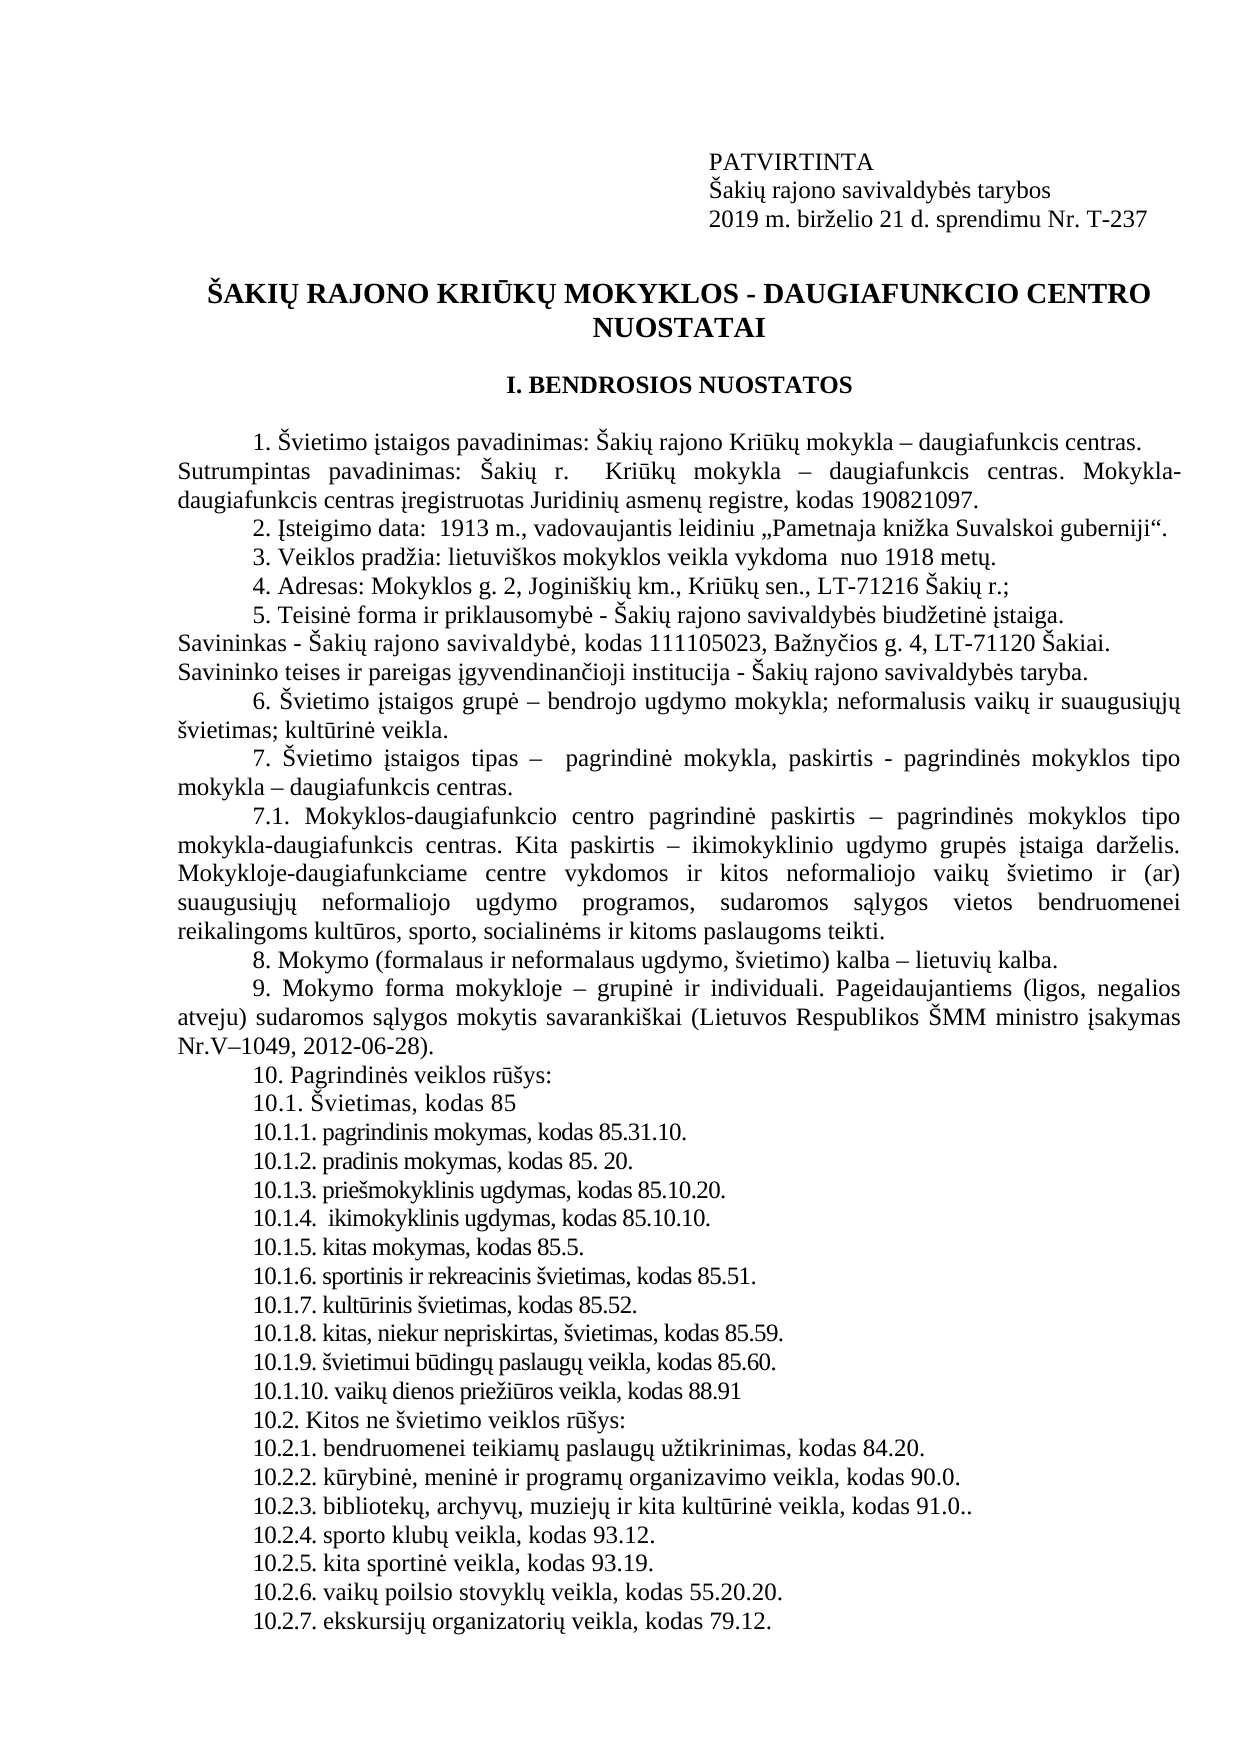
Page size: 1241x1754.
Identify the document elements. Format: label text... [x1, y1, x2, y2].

text 8. Mokymo (formalaus ir neformalaus ugdymo, švietimo) kalba – lietuvių kalba. [177, 945, 1181, 973]
text Savininko teises ir pareigas įgyvendinančioji institucija - Šakių rajono savivaldybės taryba. [177, 657, 1181, 686]
text 10.1.7. kultūrinis švietimas, kodas 85.52. [252, 1290, 1181, 1318]
text 10.2.3. bibliotekų, archyvų, muziejų ir kita kultūrinė veikla, kodas 91.0.. [252, 1491, 1181, 1520]
text 2. Įsteigimo data: 1913 m., vadovaujantis leidiniu „Pametnaja knižka Suvalskoi guberniji“. [177, 513, 1181, 542]
text 10.1.8. kitas, niekur nepriskirtas, švietimas, kodas 85.59. [252, 1318, 1181, 1347]
text 10.2.6. vaikų poilsio stovyklų veikla, kodas 55.20.20. [252, 1577, 1181, 1606]
text 10.1.2. pradinis mokymas, kodas 85. 20. [252, 1146, 1181, 1175]
text 10.1.6. sportinis ir rekreacinis švietimas, kodas 85.51. [252, 1261, 1181, 1290]
text ŠAKIŲ RAJONO KRIŪKŲ MOKYKLOS - DAUGIAFUNKCIO CENTRO NUOSTATAI [177, 276, 1181, 343]
text 10.1.5. kitas mokymas, kodas 85.5. [252, 1232, 1181, 1261]
text 9. Mokymo forma mokykloje – grupinė ir individuali. Pageidaujantiems (ligos, negalios atveju) sudaromos sąlygos mokytis savarankiškai (Lietuvos Respublikos ŠMM ministro įsakymas Nr.V–1049, 2012-06-28). [177, 973, 1181, 1060]
text 10.1.4. ikimokyklinis ugdymas, kodas 85.10.10. [252, 1203, 1181, 1232]
text I. BENDROSIOS NUOSTATOS [178, 370, 1181, 398]
text 10.2.5. kita sportinė veikla, kodas 93.19. [252, 1548, 1181, 1577]
text 3. Veiklos pradžia: lietuviškos mokyklos veikla vykdoma nuo 1918 metų. [177, 542, 1181, 571]
text 10.2.4. sporto klubų veikla, kodas 93.12. [252, 1520, 1181, 1548]
text 10.1. Švietimas, kodas 85 [177, 1088, 1181, 1117]
text Sutrumpintas pavadinimas: Šakių r. Kriūkų mokykla – daugiafunkcis centras. Mokykla-daugiafunkcis centras įregistruotas Juridinių asmenų registre, kodas 190821097. [177, 456, 1181, 513]
text 10.2.2. kūrybinė, meninė ir programų organizavimo veikla, kodas 90.0. [252, 1462, 1181, 1491]
text 10.2.1. bendruomenei teikiamų paslaugų užtikrinimas, kodas 84.20. [252, 1433, 1181, 1462]
text 10.1.3. priešmokyklinis ugdymas, kodas 85.10.20. [252, 1175, 1181, 1203]
text 7.1. Mokyklos-daugiafunkcio centro pagrindinė paskirtis – pagrindinės mokyklos tipo mokykla-daugiafunkcis centras. Kita paskirtis – ikimokyklinio ugdymo grupės įstaiga darželis. Mokykloje-daugiafunkciame centre vykdomos ir kitos neformaliojo vaikų švietimo ir (ar) suaugusiųjų neformaliojo ugdymo programos, sudaromos sąlygos vietos bendruomenei reikalingoms kultūros, sporto, socialinėms ir kitoms paslaugoms teikti. [177, 801, 1181, 945]
text 10.1.1. pagrindinis mokymas, kodas 85.31.10. [177, 1117, 1181, 1146]
text 10.2. Kitos ne švietimo veiklos rūšys: [252, 1405, 1181, 1433]
text 2019 m. birželio 21 d. sprendimu Nr. T-237 [709, 204, 1181, 233]
text Šakių rajono savivaldybės tarybos [709, 176, 1181, 204]
text 10. Pagrindinės veiklos rūšys: [177, 1060, 1181, 1088]
text PATVIRTINTA [709, 147, 1181, 176]
text 5. Teisinė forma ir priklausomybė - Šakių rajono savivaldybės biudžetinė įstaiga. [177, 600, 1181, 628]
text 10.1.10. vaikų dienos priežiūros veikla, kodas 88.91 [252, 1376, 1181, 1405]
text 1. Švietimo įstaigos pavadinimas: Šakių rajono Kriūkų mokykla – daugiafunkcis centras. [177, 427, 1181, 456]
text 7. Švietimo įstaigos tipas – pagrindinė mokykla, paskirtis - pagrindinės mokyklos tipo mokykla – daugiafunkcis centras. [177, 743, 1181, 801]
text Savininkas - Šakių rajono savivaldybė, kodas 111105023, Bažnyčios g. 4, LT-71120 Šakiai. [177, 628, 1181, 657]
text 10.1.9. švietimui būdingų paslaugų veikla, kodas 85.60. [252, 1347, 1181, 1376]
text 10.2.7. ekskursijų organizatorių veikla, kodas 79.12. [252, 1606, 1181, 1635]
text 4. Adresas: Mokyklos g. 2, Joginiškių km., Kriūkų sen., LT-71216 Šakių r.; [177, 571, 1181, 600]
text 6. Švietimo įstaigos grupė – bendrojo ugdymo mokykla; neformalusis vaikų ir suaugusiųjų švietimas; kultūrinė veikla. [177, 686, 1181, 743]
